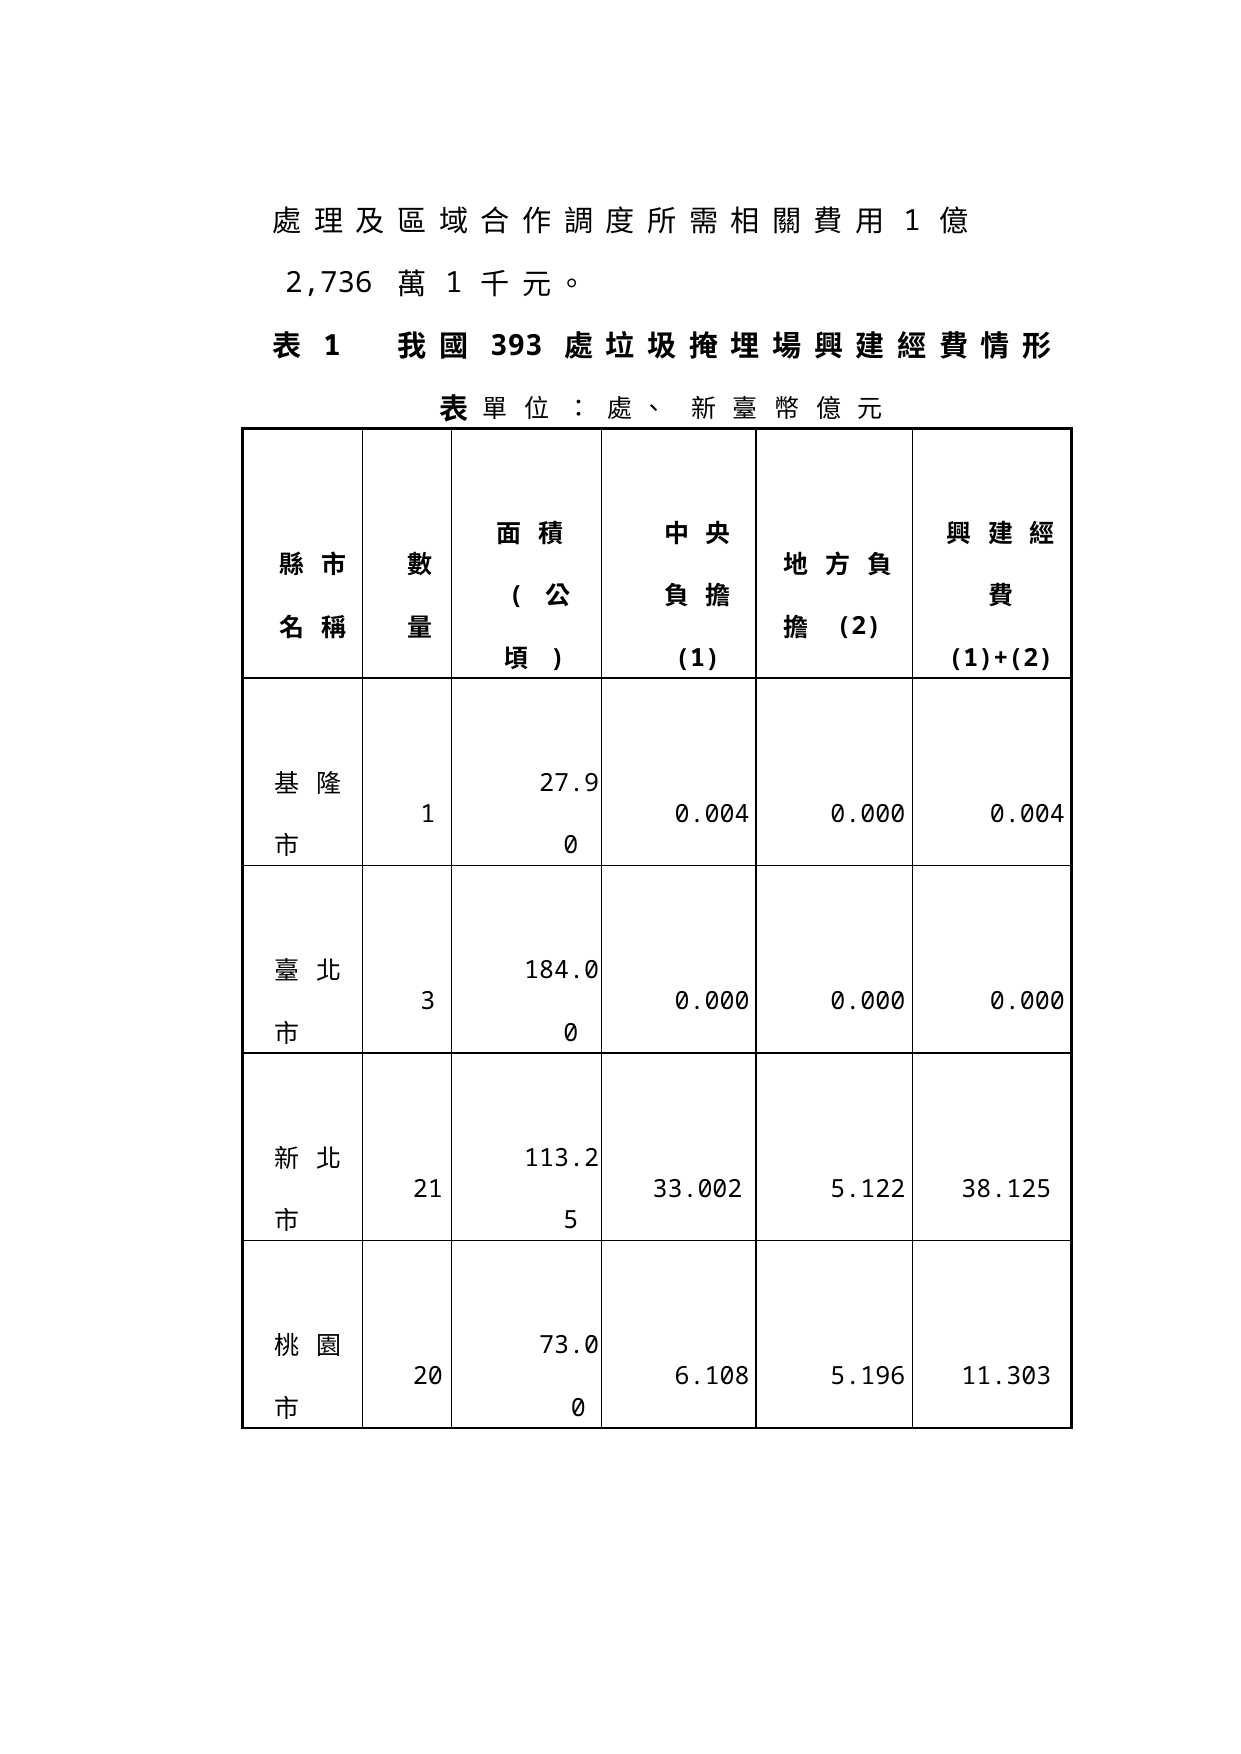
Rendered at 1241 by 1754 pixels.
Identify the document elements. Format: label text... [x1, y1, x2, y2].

table_cell 11.303 [913, 1241, 1070, 1427]
table_cell 1 [363, 679, 451, 865]
table_cell 73.00 [452, 1241, 601, 1427]
table_header 地方負擔(2) [757, 430, 912, 677]
table_cell 38.125 [913, 1054, 1070, 1240]
table_cell 0.000 [757, 679, 912, 865]
table_cell 0.004 [913, 679, 1070, 865]
table_cell 0.000 [913, 866, 1070, 1052]
table_cell 5.122 [757, 1054, 912, 1240]
table_cell 0.004 [602, 679, 755, 865]
table_cell 6.108 [602, 1241, 755, 1427]
table_cell 3 [363, 866, 451, 1052]
table_cell 臺北市 [244, 866, 362, 1052]
table_cell 桃園市 [244, 1241, 362, 1427]
table_header 面積(公頃) [452, 430, 601, 677]
table_header 數量 [363, 430, 451, 677]
table_header 縣市名稱 [244, 430, 362, 677]
table_cell 5.196 [757, 1241, 912, 1427]
table_cell 27.90 [452, 679, 601, 865]
table_cell 基隆市 [244, 679, 362, 865]
table_cell 20 [363, 1241, 451, 1427]
text 表1 我國393處垃圾掩埋場興建經費情形表單位：處、新臺幣億元 [242, 302, 1058, 427]
table_cell 113.25 [452, 1054, 601, 1240]
table_header 興建經費(1)+(2) [913, 430, 1070, 677]
table_cell 184.00 [452, 866, 601, 1052]
text 處理及區域合作調度所需相關費用1億2,736萬1千元。 [242, 177, 1058, 302]
table_header 中央負擔(1) [602, 430, 755, 677]
table_cell 0.000 [602, 866, 755, 1052]
table_cell 0.000 [757, 866, 912, 1052]
table_cell 新北市 [244, 1054, 362, 1240]
table_cell 33.002 [602, 1054, 755, 1240]
table_cell 21 [363, 1054, 451, 1240]
